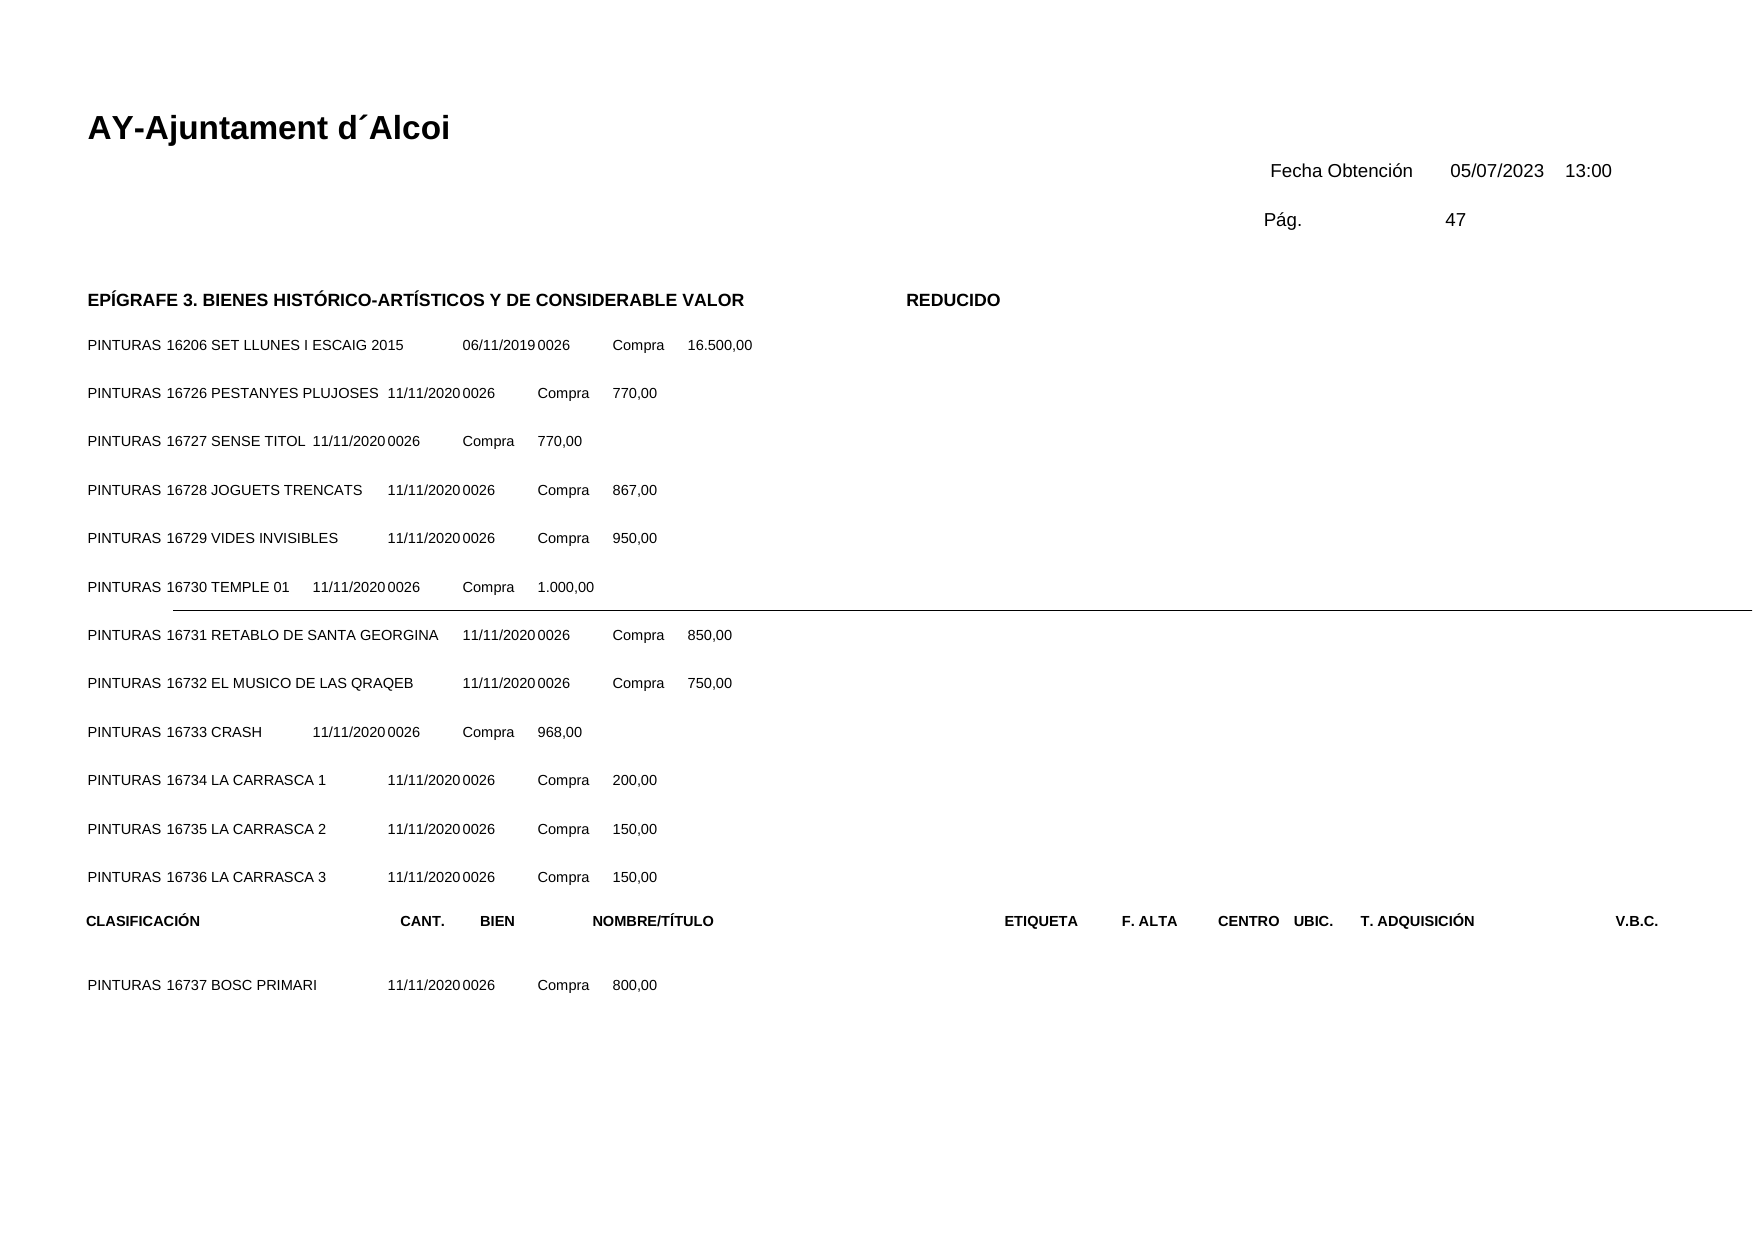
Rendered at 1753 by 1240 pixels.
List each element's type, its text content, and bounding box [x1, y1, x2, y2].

list PINTURAS 16731 RETABLO DE SANTA GEORGINA 11/11/2020 0026 Compra 850,00 [0, 619, 1658, 645]
list PINTURAS 16727 SENSE TITOL 11/11/2020 0026 Compra 770,00 [0, 425, 1658, 452]
list PINTURAS 16726 PESTANYES PLUJOSES 11/11/2020 0026 Compra 770,00 [0, 377, 1658, 403]
list PINTURAS 16734 LA CARRASCA 1 11/11/2020 0026 Compra 200,00 [0, 764, 1658, 791]
list PINTURAS 16729 VIDES INVISIBLES 11/11/2020 0026 Compra 950,00 [0, 522, 1658, 549]
list PINTURAS 16737 BOSC PRIMARI 11/11/2020 0026 Compra 800,00 [0, 968, 1658, 995]
list PINTURAS 16732 EL MUSICO DE LAS QRAQEB 11/11/2020 0026 Compra 750,00 [0, 667, 1658, 694]
list PINTURAS 16728 JOGUETS TRENCATS 11/11/2020 0026 Compra 867,00 [0, 474, 1658, 500]
list PINTURAS 16736 LA CARRASCA 3 11/11/2020 0026 Compra 150,00 [0, 861, 1658, 888]
list PINTURAS 16733 CRASH 11/11/2020 0026 Compra 968,00 [0, 716, 1658, 742]
text CLASIFICACIÓN CANT. BIEN NOMBRE/TÍTULO ETIQUETA F. ALTA CENTRO UBIC. T. ADQUISICIÓN V.B.C. [86, 913, 1659, 929]
list PINTURAS 16735 LA CARRASCA 2 11/11/2020 0026 Compra 150,00 [0, 813, 1658, 839]
list PINTURAS 16730 TEMPLE 01 11/11/2020 0026 Compra 1.000,00 [0, 571, 1658, 597]
list PINTURAS 16206 SET LLUNES I ESCAIG 2015 06/11/2019 0026 Compra 16.500,00 [0, 328, 1658, 355]
